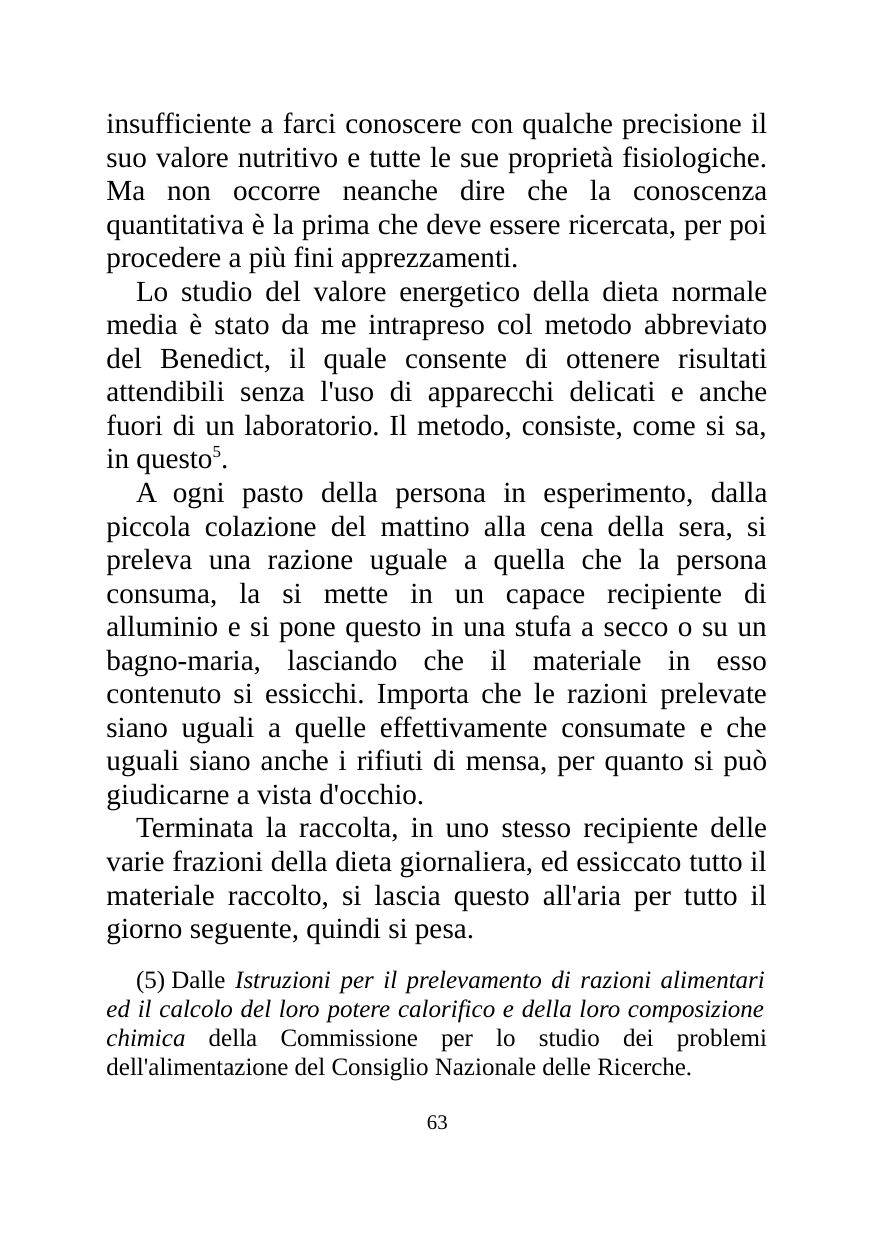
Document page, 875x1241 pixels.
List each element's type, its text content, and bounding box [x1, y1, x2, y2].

text insufficiente a farci conoscere con qualche precisione il suo valore nutritivo e tutte le sue proprietà fisiologiche. Ma non occorre neanche dire che la conoscenza quantitativa è la prima che deve essere ricercata, per poi procedere a più fini apprezzamenti. [106, 106, 768, 274]
text Terminata la raccolta, in uno stesso recipiente delle varie frazioni della dieta giornaliera, ed essiccato tutto il materiale raccolto, si lascia questo all'aria per tutto il giorno seguente, quindi si pesa. [106, 811, 768, 945]
text Dalle Istruzioni per il prelevamento di razioni alimentari ed il calcolo del loro potere calorifico e della loro composizione chimica della Commissione per lo studio dei problemi dell'alimentazione del Consiglio Nazionale delle Ricerche. [106, 965, 768, 1080]
text Lo studio del valore energetico della dieta normale media è stato da me intrapreso col metodo abbreviato del Benedict, il quale consente di ottenere risultati attendibili senza l'uso di apparecchi delicati e anche fuori di un laboratorio. Il metodo, consiste, come si sa, in questo. [106, 274, 768, 475]
text A ogni pasto della persona in esperimento, dalla piccola colazione del mattino alla cena della sera, si preleva una razione uguale a quella che la persona consuma, la si mette in un capace recipiente di alluminio e si pone questo in una stufa a secco o su un bagno-maria, lasciando che il materiale in esso contenuto si essicchi. Importa che le razioni prelevate siano uguali a quelle effettivamente consumate e che uguali siano anche i rifiuti di mensa, per quanto si può giudicarne a vista d'occhio. [106, 475, 768, 811]
